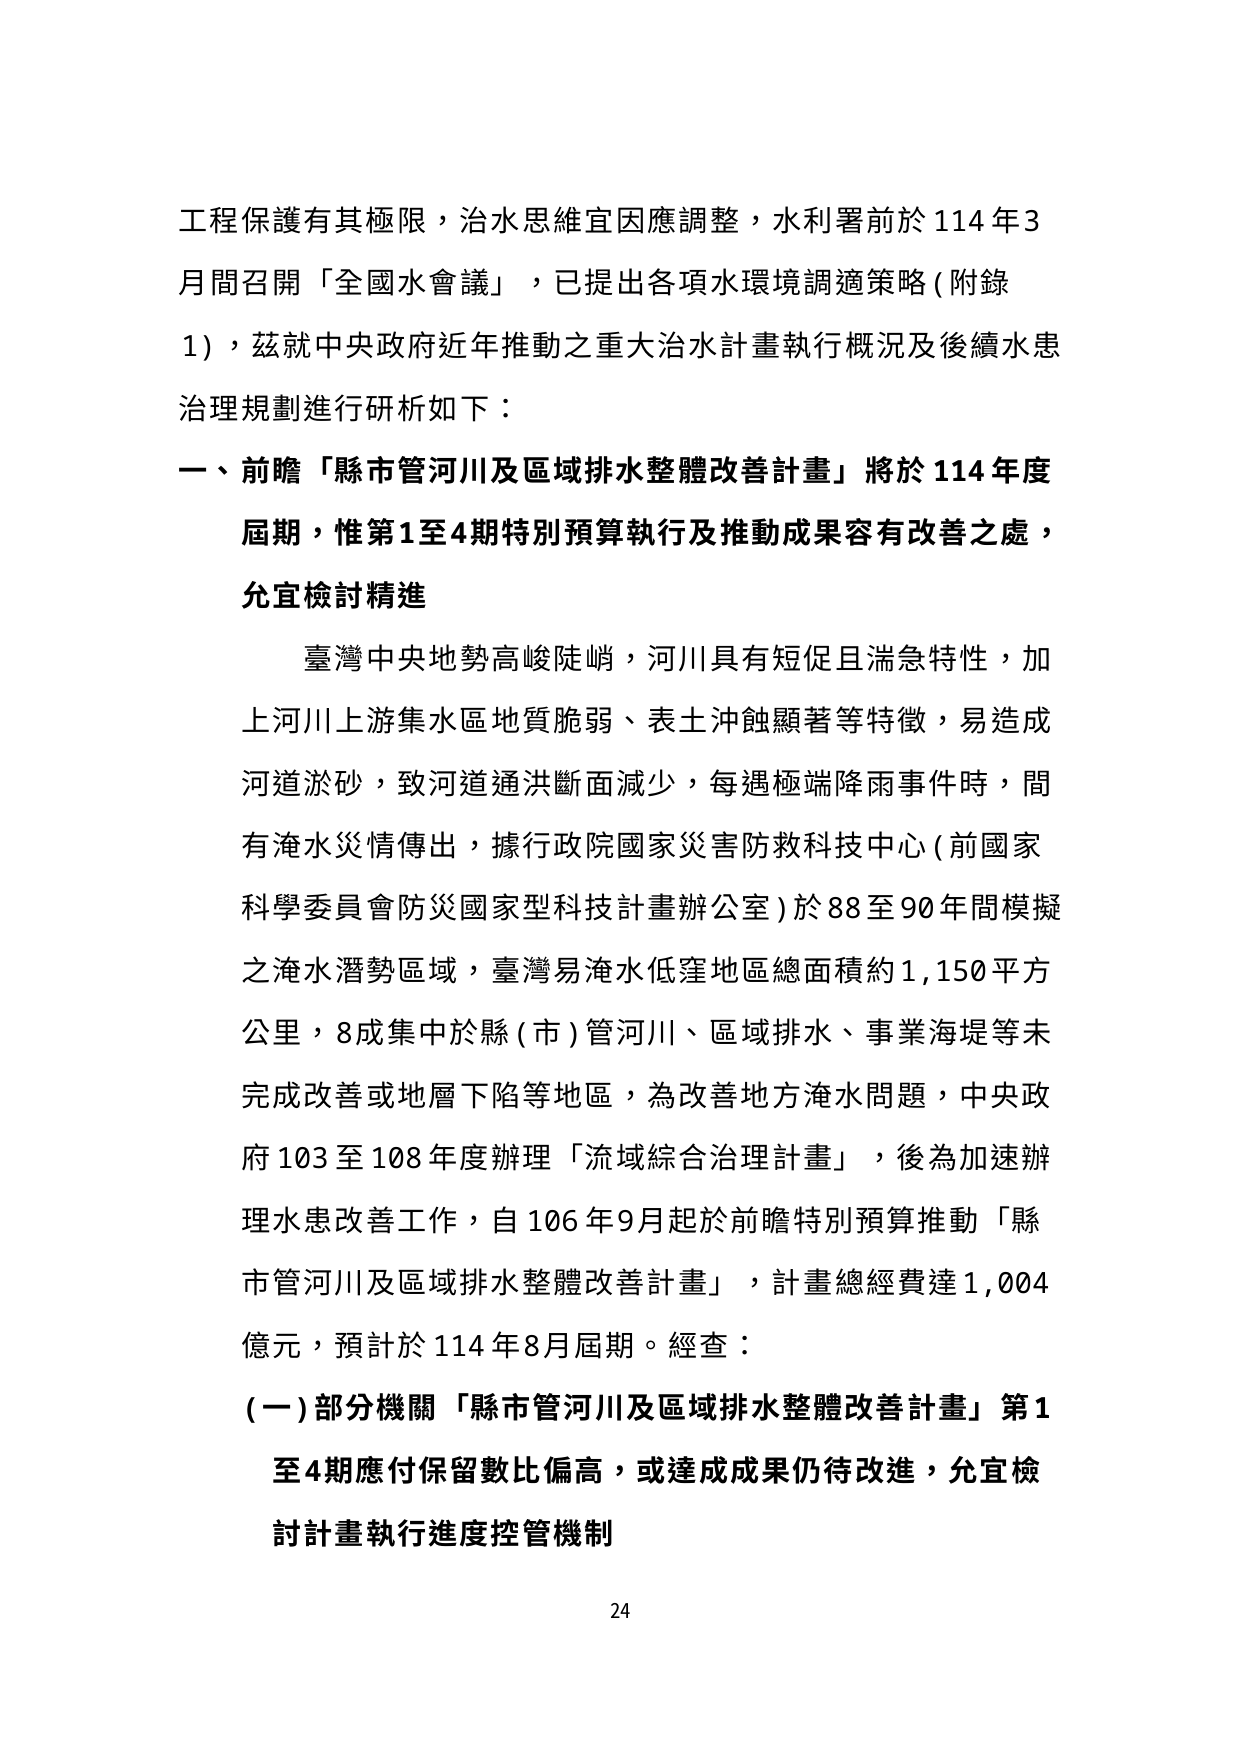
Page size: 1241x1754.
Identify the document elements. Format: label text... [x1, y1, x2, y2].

text 臺灣中央地勢高峻陡峭，河川具有短促且湍急特性，加上河川上游集水區地質脆弱、表土沖蝕顯著等特徵，易造成河道淤砂，致河道通洪斷面減少，每遇極端降雨事件時，間有淹水災情傳出，據行政院國家災害防救科技中心(前國家科學委員會防災國家型科技計畫辦公室)於88至90年間模擬之淹水潛勢區域，臺灣易淹水低窪地區總面積約1,150平方公里，8成集中於縣(市)管河川、區域排水、事業海堤等未完成改善或地層下陷等地區，為改善地方淹水問題，中央政府103至108年度辦理「流域綜合治理計畫」，後為加速辦理水患改善工作，自106年9月起於前瞻特別預算推動「縣市管河川及區域排水整體改善計畫」，計畫總經費達1,004億元，預計於114年8月屆期。經查： [236, 615, 1063, 1365]
text 中央政府投資龐大資源辦理水患治理工程，統計近9年(106至114年度)投入經費高逾2,000億元，雖已初步展現成效，惟部分治水計畫於執行期間仍有待改善之處，又近年氣候變遷急遽，工程保護有其極限，治水思維宜因應調整，水利署前於114年3月間召開「全國水會議」，已提出各項水環境調適策略(附錄1)，茲就中央政府近年推動之重大治水計畫執行概況及後續水患治理規劃進行研析如下： [177, 177, 1063, 427]
text 一、前瞻「縣市管河川及區域排水整體改善計畫」將於114年度屆期，惟第1至4期特別預算執行及推動成果容有改善之處，允宜檢討精進 [177, 427, 1063, 615]
text (一)部分機關「縣市管河川及區域排水整體改善計畫」第1至4期應付保留數比偏高，或達成成果仍待改進，允宜檢討計畫執行進度控管機制 [236, 1365, 1063, 1552]
